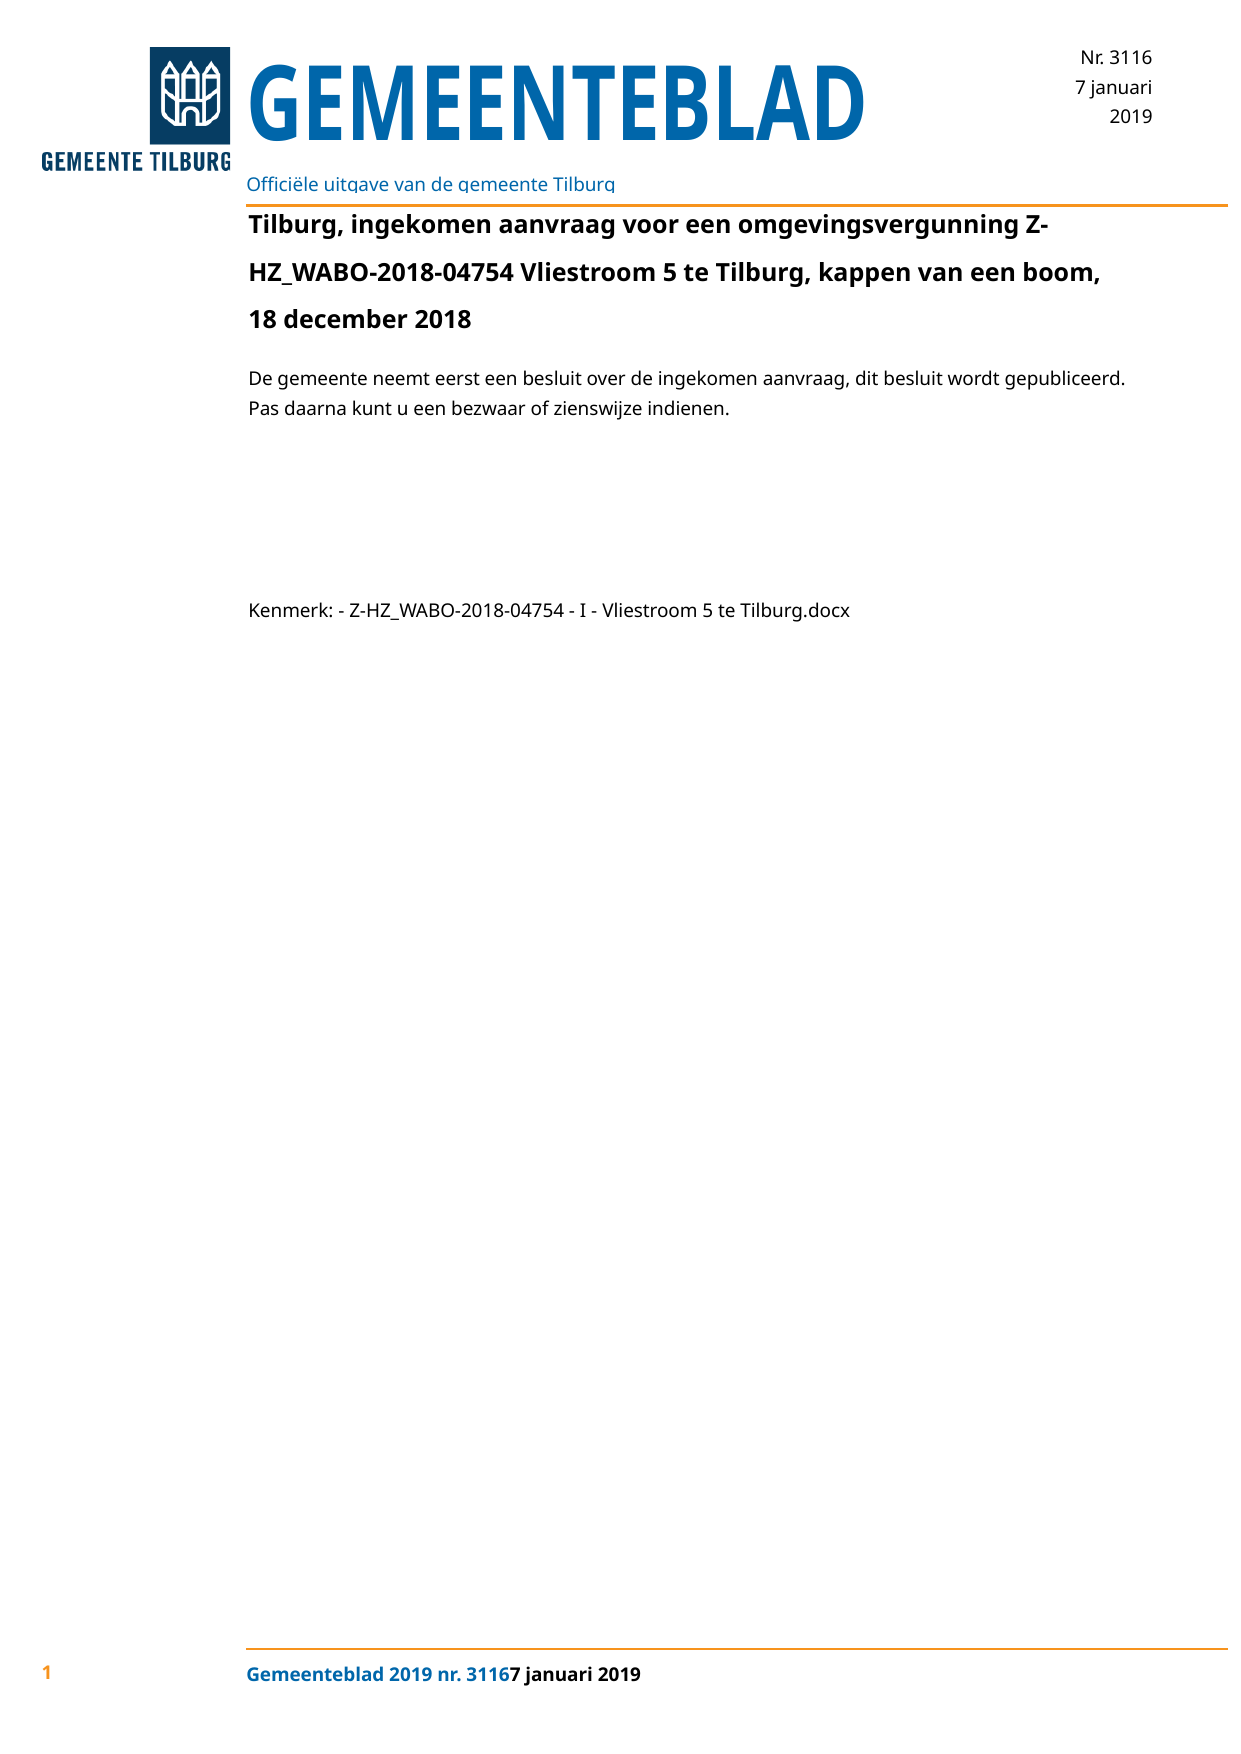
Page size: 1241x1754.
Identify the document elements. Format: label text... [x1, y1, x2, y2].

text De gemeente neemt eerst een besluit over de ingekomen aanvraag, dit besluit wordt gepubliceerd. Pas daarna kunt u een bezwaar of zienswijze indienen. [248, 366, 1152, 421]
text Kenmerk: - Z-HZ_WABO-2018-04754 - I - Vliestroom 5 te Tilburg.docx [248, 597, 1152, 622]
text Tilburg, ingekomen aanvraag voor een omgevingsvergunning Z-HZ_WABO-2018-04754 Vliestroom 5 te Tilburg, kappen van een boom, 18 december 2018 [248, 207, 1152, 336]
picture [41, 47, 231, 172]
